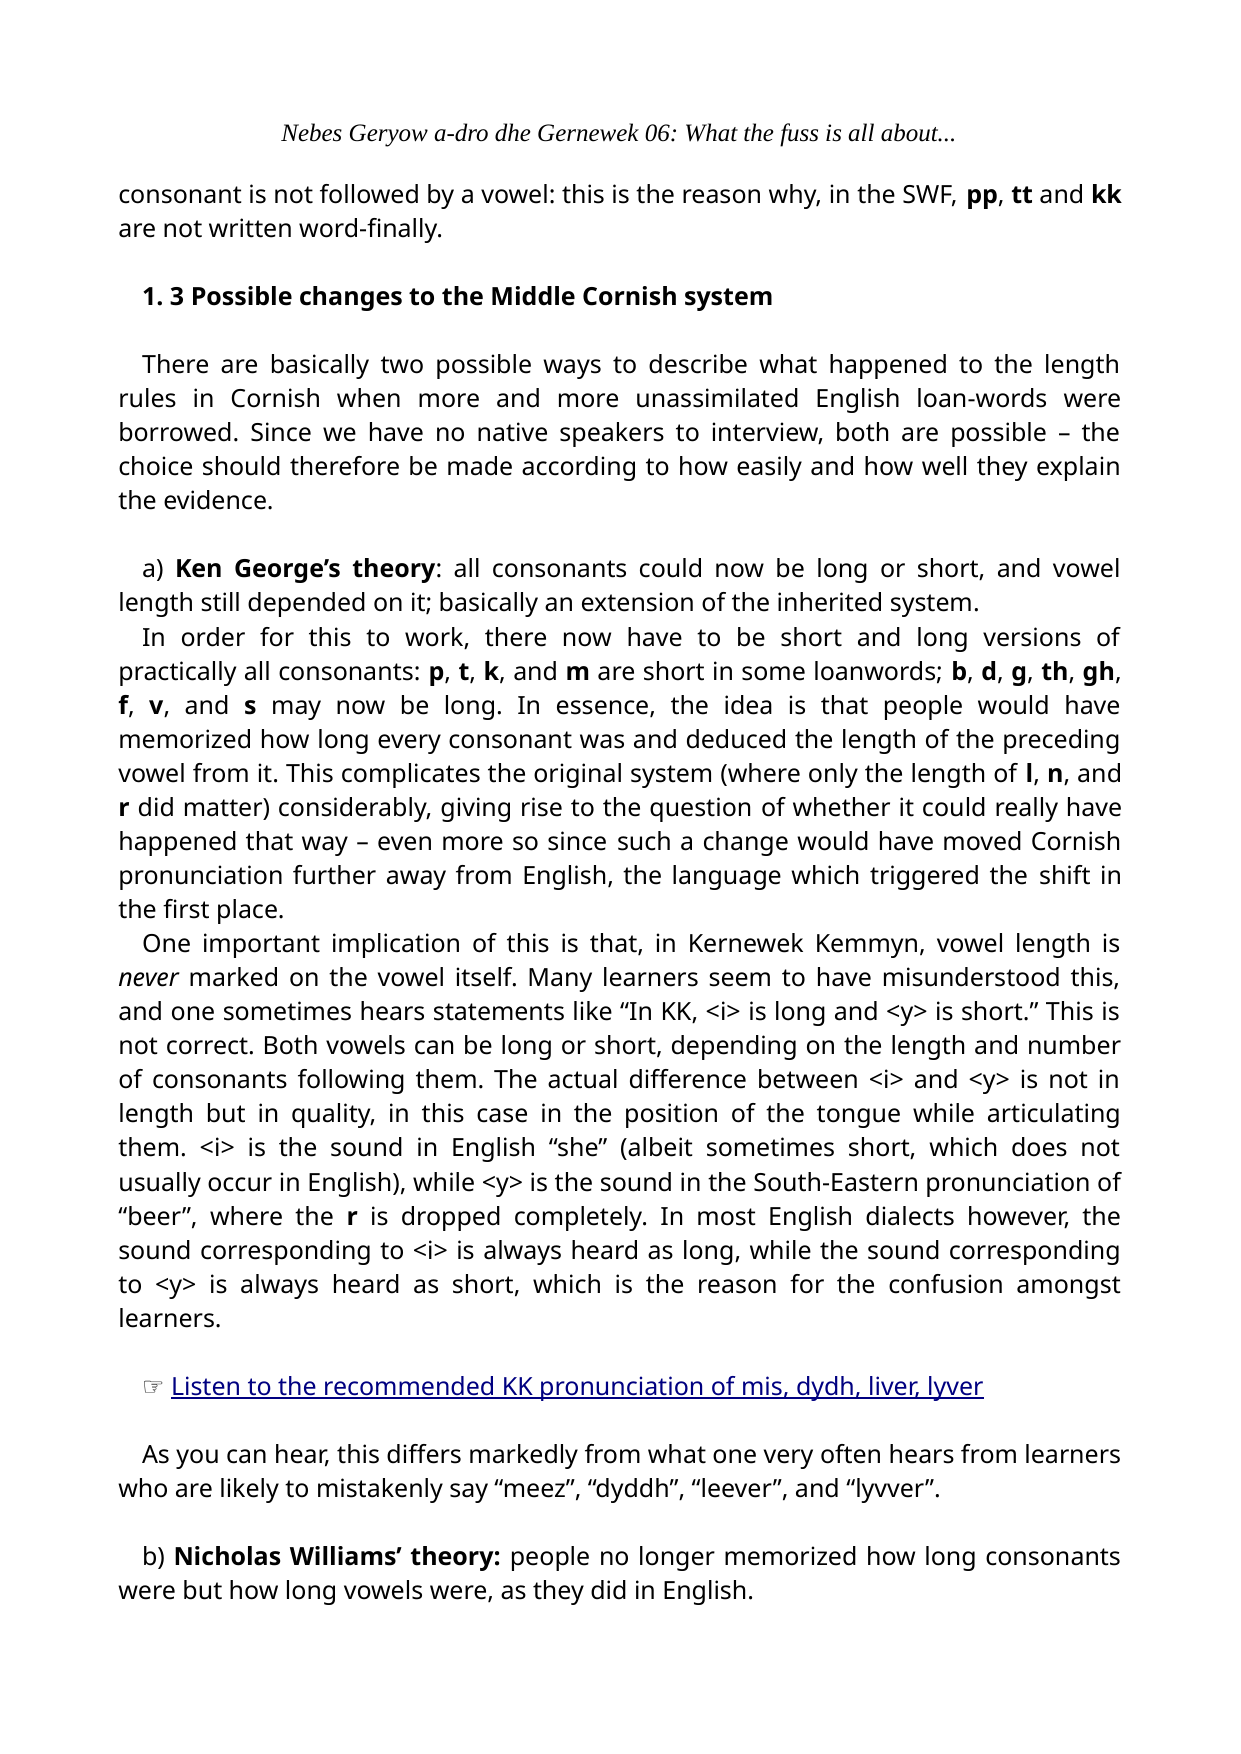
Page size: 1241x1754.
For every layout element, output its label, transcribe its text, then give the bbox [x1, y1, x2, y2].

text One important implication of this is that, in Kernewek Kemmyn, vowel length is never marked on the vowel itself. Many learners seem to have misunderstood this, and one sometimes hears statements like “In KK, <i> is long and <y> is short.” This is not correct. Both vowels can be long or short, depending on the length and number of consonants following them. The actual difference between <i> and <y> is not in length but in quality, in this case in the position of the tongue while articulating them. <i> is the sound in English “she” (albeit sometimes short, which does not usually occur in English), while <y> is the sound in the South-Eastern pronunciation of “beer”, where the r is dropped completely. In most English dialects however, the sound corresponding to <i> is always heard as long, while the sound corresponding to <y> is always heard as short, which is the reason for the confusion amongst learners. [118, 926, 1122, 1334]
text a) Ken George’s theory: all consonants could now be long or short, and vowel length still depended on it; basically an extension of the inherited system. [118, 551, 1122, 619]
text consonant is not followed by a vowel: this is the reason why, in the SWF, pp, tt and kk are not written word-finally. [118, 176, 1122, 244]
text As you can hear, this differs markedly from what one very often hears from learners who are likely to mistakenly say “meez”, “dyddh”, “leever”, and “lyvver”. [118, 1437, 1122, 1505]
text There are basically two possible ways to describe what happened to the length rules in Cornish when more and more unassimilated English loan-words were borrowed. Since we have no native speakers to interview, both are possible – the choice should therefore be made according to how easily and how well they explain the evidence. [118, 347, 1122, 517]
text 1. 3 Possible changes to the Middle Cornish system [118, 278, 1122, 313]
text In order for this to work, there now have to be short and long versions of practically all consonants: p, t, k, and m are short in some loanwords; b, d, g, th, gh, f, v, and s may now be long. In essence, the idea is that people would have memorized how long every consonant was and deduced the length of the preceding vowel from it. This complicates the original system (where only the length of l, n, and r did matter) considerably, giving rise to the question of whether it could really have happened that way – even more so since such a change would have moved Cornish pronunciation further away from English, the language which triggered the shift in the first place. [118, 619, 1122, 926]
text ☞ Listen to the recommended KK pronunciation of mis, dydh, liver, lyver [118, 1368, 1122, 1403]
text b) Nicholas Williams’ theory: people no longer memorized how long consonants were but how long vowels were, as they did in English. [118, 1539, 1122, 1607]
